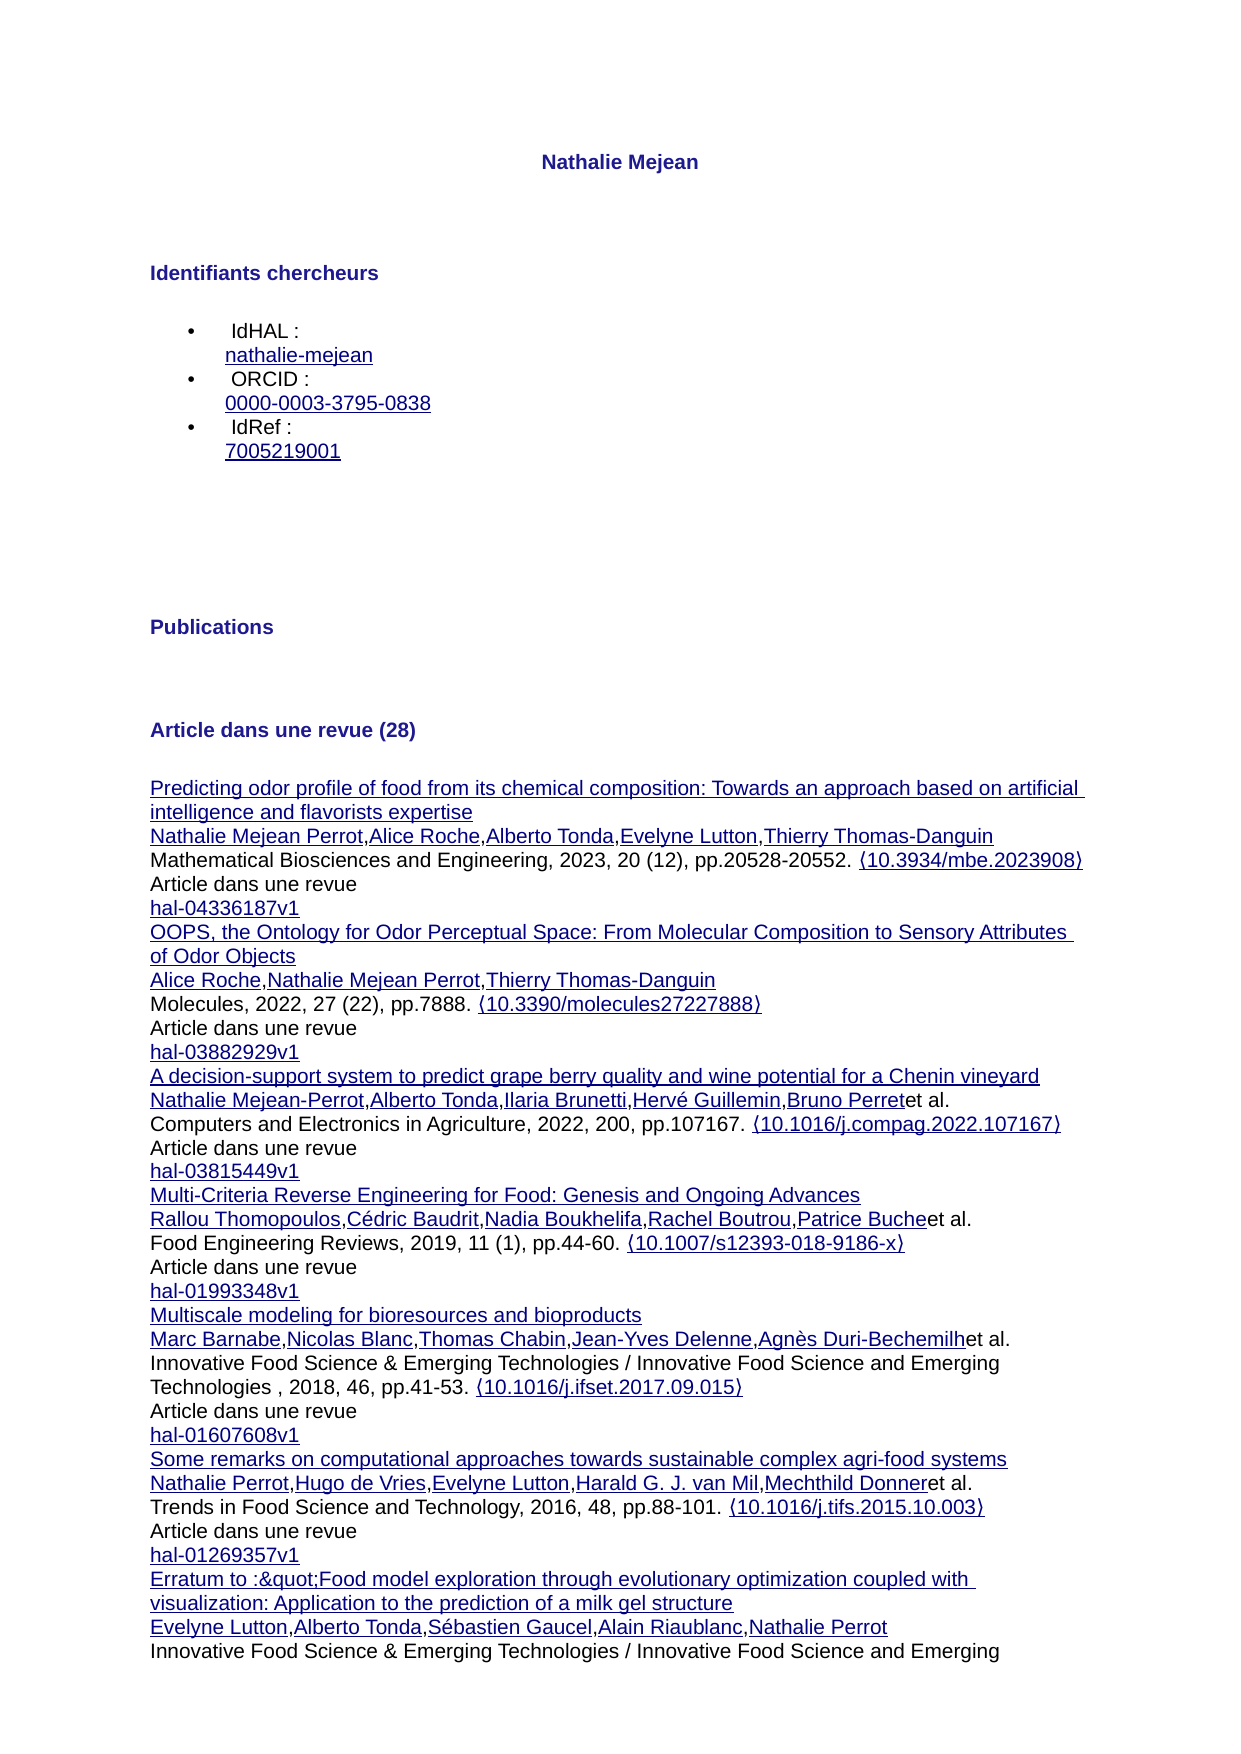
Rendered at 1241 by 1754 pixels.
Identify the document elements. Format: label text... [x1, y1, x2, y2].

table_cell Erratum to :&quot;Food model exploration through evolutionary optimization coupled with visualization: Application to the prediction of a milk gel structure Evelyne Lutton,Alberto Tonda,Sébastien Gaucel,Alain Riaublanc,Nathalie Perrot Innovative Food Science & Emerging Technologies / Innovative Food Science and Emerging [150, 1567, 1090, 1662]
subtitle Nathalie Mejean [150, 150, 1090, 174]
list 7005219001 [187, 438, 1090, 462]
list IdHAL : [187, 319, 1090, 343]
table_cell Some remarks on computational approaches towards sustainable complex agri-food systems Nathalie Perrot,Hugo de Vries,Evelyne Lutton,Harald G. J. van Mil,Mechthild Donneret al. Trends in Food Science and Technology, 2016, 48, pp.88-101. ⟨10.1016/j.tifs.2015.10.003⟩ Article dans une revue hal-01269357v1 [150, 1447, 1090, 1567]
list 0000-0003-3795-0838 [187, 391, 1090, 414]
table_cell Multi-Criteria Reverse Engineering for Food: Genesis and Ongoing Advances Rallou Thomopoulos,Cédric Baudrit,Nadia Boukhelifa,Rachel Boutrou,Patrice Bucheet al. Food Engineering Reviews, 2019, 11 (1), pp.44-60. ⟨10.1007/s12393-018-9186-x⟩ Article dans une revue hal-01993348v1 [150, 1183, 1090, 1303]
list ORCID : [187, 367, 1090, 391]
table_cell A decision-support system to predict grape berry quality and wine potential for a Chenin vineyard Nathalie Mejean-Perrot,Alberto Tonda,Ilaria Brunetti,Hervé Guillemin,Bruno Perretet al. Computers and Electronics in Agriculture, 2022, 200, pp.107167. ⟨10.1016/j.compag.2022.107167⟩ Article dans une revue hal-03815449v1 [150, 1064, 1090, 1183]
subtitle Article dans une revue (28) [150, 718, 1090, 742]
subtitle Identifiants chercheurs [150, 260, 1090, 284]
subtitle Publications [150, 614, 1090, 638]
table_cell OOPS, the Ontology for Odor Perceptual Space: From Molecular Composition to Sensory Attributes of Odor Objects Alice Roche,Nathalie Mejean Perrot,Thierry Thomas-Danguin Molecules, 2022, 27 (22), pp.7888. ⟨10.3390/molecules27227888⟩ Article dans une revue hal-03882929v1 [150, 920, 1090, 1063]
table_header Predicting odor profile of food from its chemical composition: Towards an approach based on artificial intelligence and flavorists expertise Nathalie Mejean Perrot,Alice Roche,Alberto Tonda,Evelyne Lutton,Thierry Thomas-Danguin Mathematical Biosciences and Engineering, 2023, 20 (12), pp.20528-20552. ⟨10.3934/mbe.2023908⟩ Article dans une revue hal-04336187v1 [150, 776, 1090, 920]
list nathalie-mejean [187, 343, 1090, 367]
table_cell Multiscale modeling for bioresources and bioproducts Marc Barnabe,Nicolas Blanc,Thomas Chabin,Jean-Yves Delenne,Agnès Duri-Bechemilhet al. Innovative Food Science & Emerging Technologies / Innovative Food Science and Emerging Technologies , 2018, 46, pp.41-53. ⟨10.1016/j.ifset.2017.09.015⟩ Article dans une revue hal-01607608v1 [150, 1303, 1090, 1447]
list IdRef : [187, 414, 1090, 438]
